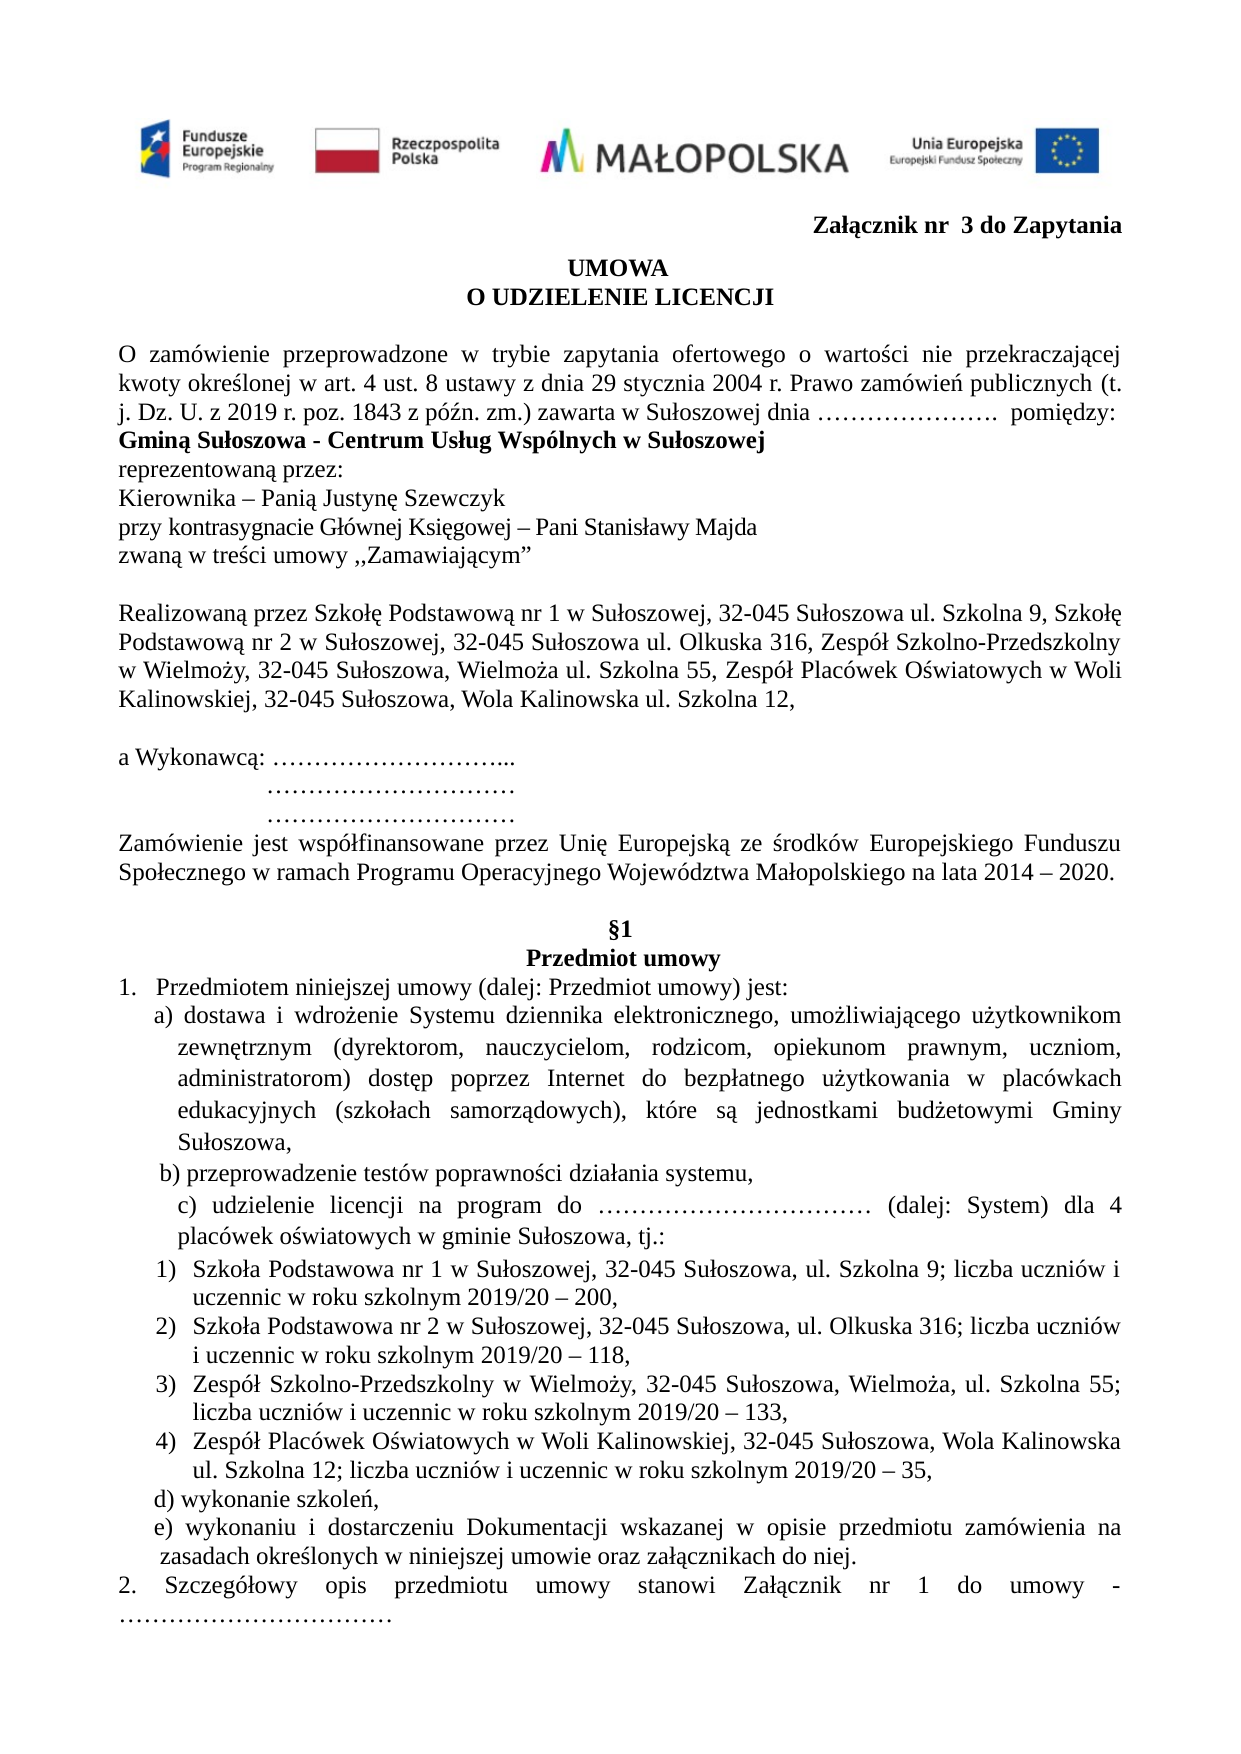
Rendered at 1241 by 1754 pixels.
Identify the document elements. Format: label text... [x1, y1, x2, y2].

text O zamówienie przeprowadzone w trybie zapytania ofertowego o wartości nie przekraczającej kwoty określonej w art. 4 ust. 8 ustawy z dnia 29 stycznia 2004 r. Prawo zamówień publicznych (t. j. Dz. U. z 2019 r. poz. 1843 z późn. zm.) zawarta w Sułoszowej dnia …………………. pomiędzy: [118, 339, 1122, 425]
text 2. Szczegółowy opis przedmiotu umowy stanowi Załącznik nr 1 do umowy - …………………………… [118, 1570, 1122, 1627]
list b) przeprowadzenie testów poprawności działania systemu, [159, 1158, 1122, 1187]
text ………………………… [118, 770, 1122, 799]
list Szkoła Podstawowa nr 2 w Sułoszowej, 32-045 Sułoszowa, ul. Olkuska 316; liczba uczniów i uczennic w roku szkolnym 2019/20 – 118, [155, 1311, 1122, 1369]
list Przedmiotem niniejszej umowy (dalej: Przedmiot umowy) jest: [118, 972, 1122, 1000]
text d) wykonanie szkoleń, [118, 1484, 1122, 1512]
text ………………………… [118, 799, 1122, 828]
list a) dostawa i wdrożenie Systemu dziennika elektronicznego, umożliwiającego użytkownikom zewnętrznym (dyrektorom, nauczycielom, rodzicom, opiekunom prawnym, uczniom, administratorom) dostęp poprzez Internet do bezpłatnego użytkowania w placówkach edukacyjnych (szkołach samorządowych), które są jednostkami budżetowymi Gminy Sułoszowa, [153, 1000, 1122, 1155]
text przy kontrasygnacie Głównej Księgowej – Pani Stanisławy Majda [118, 512, 1122, 540]
text Kierownika – Panią Justynę Szewczyk [118, 483, 1122, 512]
list c) udzielenie licencji na program do …………………………… (dalej: System) dla 4 placówek oświatowych w gminie Sułoszowa, tj.: [159, 1190, 1122, 1250]
list Zespół Placówek Oświatowych w Woli Kalinowskiej, 32-045 Sułoszowa, Wola Kalinowska ul. Szkolna 12; liczba uczniów i uczennic w roku szkolnym 2019/20 – 35, [155, 1426, 1122, 1484]
text Gminą Sułoszowa - Centrum Usług Wspólnych w Sułoszowej [118, 425, 1122, 454]
list Szkoła Podstawowa nr 1 w Sułoszowej, 32-045 Sułoszowa, ul. Szkolna 9; liczba uczniów i uczennic w roku szkolnym 2019/20 – 200, [155, 1254, 1122, 1311]
text zwaną w treści umowy ,,Zamawiającym” [118, 540, 1122, 569]
text Załącznik nr 3 do Zapytania [118, 196, 1122, 238]
text Przedmiot umowy [118, 943, 1122, 972]
text Realizowaną przez Szkołę Podstawową nr 1 w Sułoszowej, 32-045 Sułoszowa ul. Szkolna 9, Szkołę Podstawową nr 2 w Sułoszowej, 32-045 Sułoszowa ul. Olkuska 316, Zespół Szkolno-Przedszkolny w Wielmoży, 32-045 Sułoszowa, Wielmoża ul. Szkolna 55, Zespół Placówek Oświatowych w Woli Kalinowskiej, 32-045 Sułoszowa, Wola Kalinowska ul. Szkolna 12, [118, 598, 1122, 713]
picture [118, 118, 1123, 196]
text Zamówienie jest współfinansowane przez Unię Europejską ze środków Europejskiego Funduszu Społecznego w ramach Programu Operacyjnego Województwa Małopolskiego na lata 2014 – 2020. [118, 828, 1122, 885]
text e) wykonaniu i dostarczeniu Dokumentacji wskazanej w opisie przedmiotu zamówienia na zasadach określonych w niniejszej umowie oraz załącznikach do niej. [153, 1512, 1122, 1570]
list Zespół Szkolno-Przedszkolny w Wielmoży, 32-045 Sułoszowa, Wielmoża, ul. Szkolna 55; liczba uczniów i uczennic w roku szkolnym 2019/20 – 133, [155, 1369, 1122, 1426]
text reprezentowaną przez: [118, 454, 1122, 483]
text UMOWA [118, 253, 1122, 282]
text a Wykonawcą: ………………………... [118, 742, 1122, 770]
text O UDZIELENIE LICENCJI [118, 282, 1122, 310]
text §1 [118, 914, 1122, 943]
